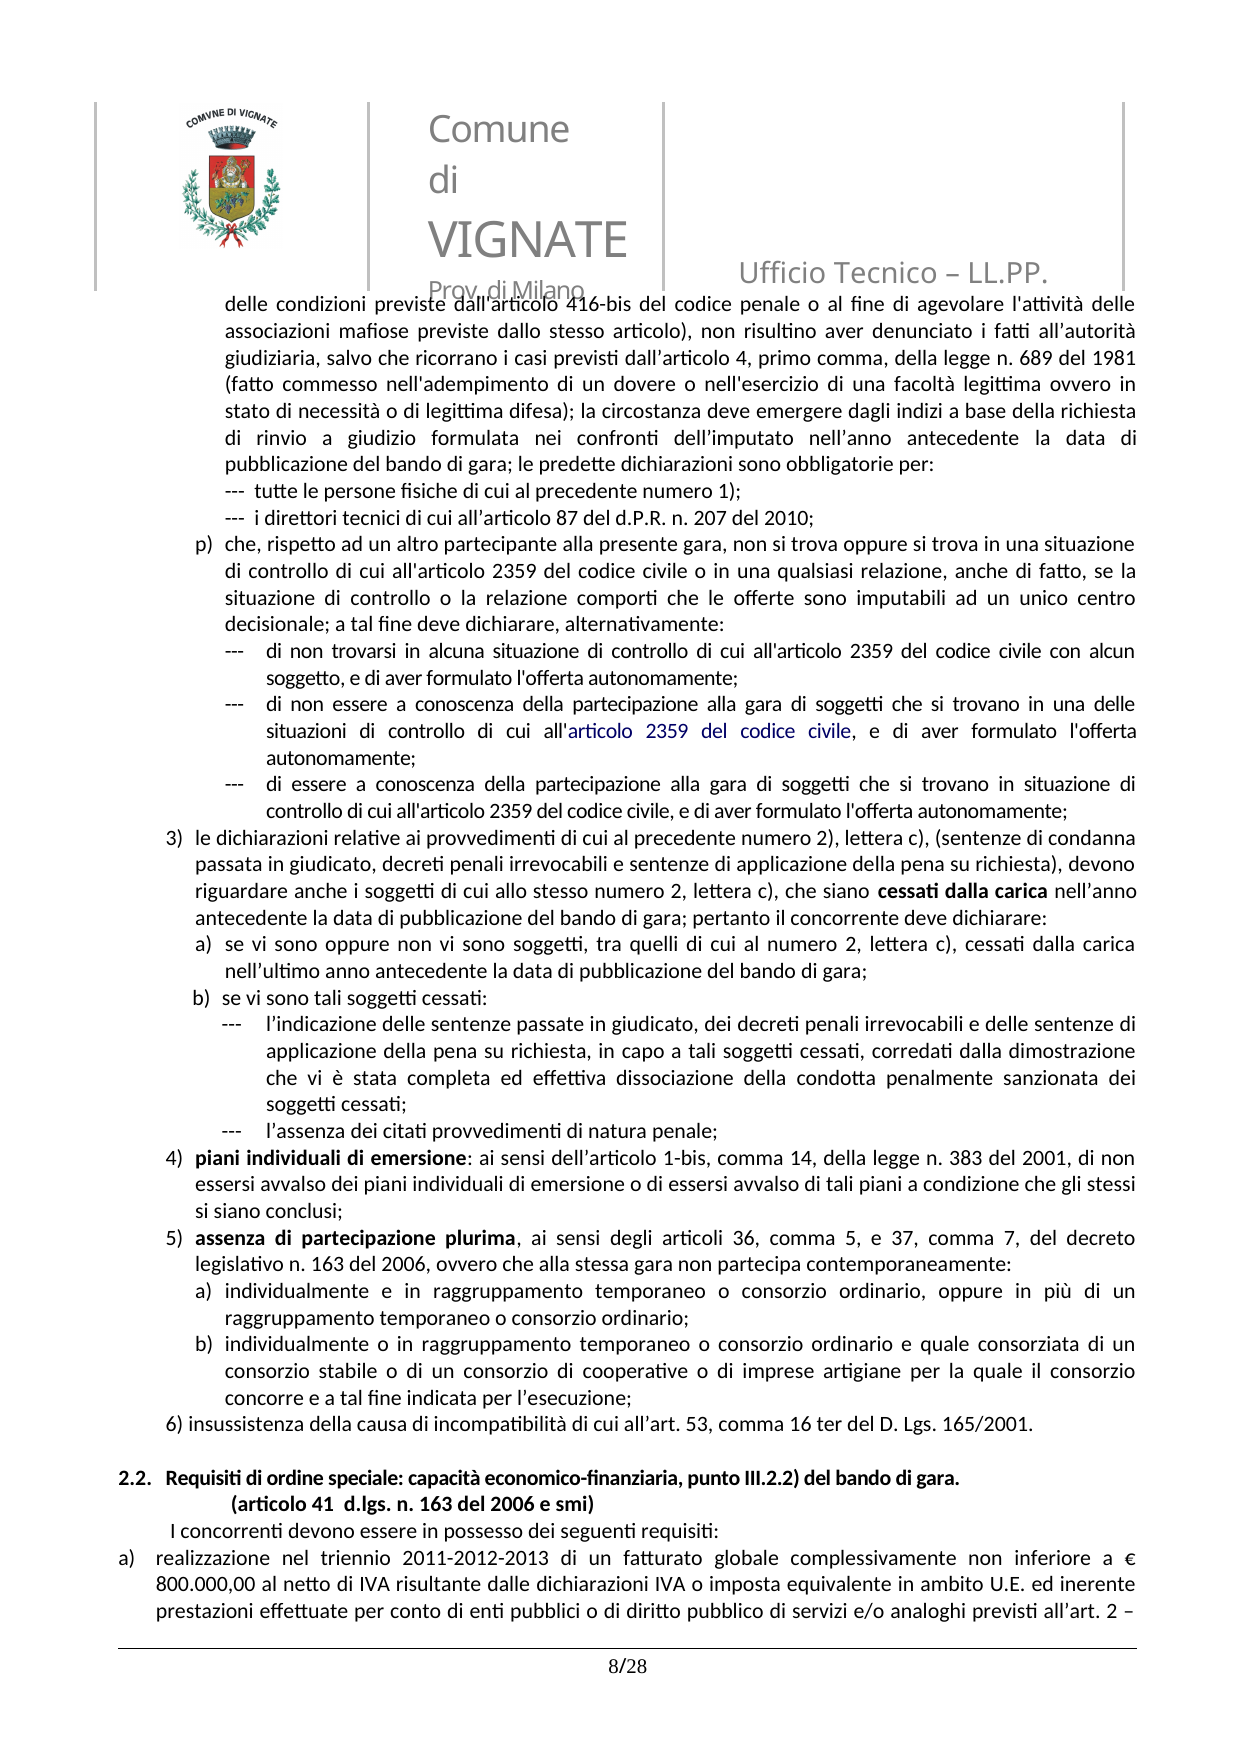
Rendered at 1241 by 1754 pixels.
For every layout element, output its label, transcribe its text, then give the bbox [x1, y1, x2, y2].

list realizzazione nel triennio 2011-2012-2013 di un fatturato globale complessivamente non inferiore a € 800.000,00 al netto di IVA risultante dalle dichiarazioni IVA o imposta equivalente in ambito U.E. ed inerente prestazioni effettuate per conto di enti pubblici o di diritto pubblico di servizi e/o analoghi previsti all’art. 2 – lett. A) e B) del Capitolato Speciale di Appalto; [118, 1544, 1137, 1624]
text --- di essere a conoscenza della partecipazione alla gara di soggetti che si trovano in situazione di controllo di cui all'articolo 2359 del codice civile, e di aver formulato l'offerta autonomamente; [224, 771, 1137, 824]
text I concorrenti devono essere in possesso dei seguenti requisiti: [170, 1517, 1137, 1544]
text --- tutte le persone fisiche di cui al precedente numero 1); [224, 477, 1137, 504]
text --- l’assenza dei citati provvedimenti di natura penale; [221, 1117, 1137, 1144]
text 4) piani individuali di emersione: ai sensi dell’articolo 1-bis, comma 14, della legge n. 383 del 2001, di non essersi avvalso dei piani individuali di emersione o di essersi avvalso di tali piani a condizione che gli stessi si siano conclusi; [165, 1144, 1137, 1224]
text 5) assenza di partecipazione plurima, ai sensi degli articoli 36, comma 5, e 37, comma 7, del decreto legislativo n. 163 del 2006, ovvero che alla stessa gara non partecipa contemporaneamente: [165, 1224, 1137, 1277]
text 2.2. Requisiti di ordine speciale: capacità economico-finanziaria, punto III.2.2) del bando di gara. [118, 1464, 1137, 1491]
text --- l’indicazione delle sentenze passate in giudicato, dei decreti penali irrevocabili e delle sentenze di applicazione della pena su richiesta, in capo a tali soggetti cessati, corredati dalla dimostrazione che vi è stata completa ed effettiva dissociazione della condotta penalmente sanzionata dei soggetti cessati; [221, 1011, 1137, 1117]
text o) che non ricorrono le seguenti condizioni: pur essendo stati vittime dei reati previsti e puniti dagli articoli 317 (concussione) e 629 (estorsione) del codice penale, aggravati ai sensi dell’articolo 7 del decreto-legge n. 152 del 1991, convertito dalla legge n. 203 del 1991 (in quanto commessi avvalendosi delle condizioni previste dall'articolo 416-bis del codice penale o al fine di agevolare l'attività delle associazioni mafiose previste dallo stesso articolo), non risultino aver denunciato i fatti all’autorità giudiziaria, salvo che ricorrano i casi previsti dall’articolo 4, primo comma, della legge n. 689 del 1981 (fatto commesso nell'adempimento di un dovere o nell'esercizio di una facoltà legittima ovvero in stato di necessità o di legittima difesa); la circostanza deve emergere dagli indizi a base della richiesta di rinvio a giudizio formulata nei confronti dell’imputato nell’anno antecedente la data di pubblicazione del bando di gara; le predette dichiarazioni sono obbligatorie per: [195, 291, 1137, 477]
text 3) le dichiarazioni relative ai provvedimenti di cui al precedente numero 2), lettera c), (sentenze di condanna passata in giudicato, decreti penali irrevocabili e sentenze di applicazione della pena su richiesta), devono riguardare anche i soggetti di cui allo stesso numero 2, lettera c), che siano cessati dalla carica nell’anno antecedente la data di pubblicazione del bando di gara; pertanto il concorrente deve dichiarare: [165, 824, 1137, 931]
list (articolo 41 d.lgs. n. 163 del 2006 e smi) [193, 1491, 1137, 1517]
text a) se vi sono oppure non vi sono soggetti, tra quelli di cui al numero 2, lettera c), cessati dalla carica nell’ultimo anno antecedente la data di pubblicazione del bando di gara; [195, 931, 1137, 984]
text --- di non essere a conoscenza della partecipazione alla gara di soggetti che si trovano in una delle situazioni di controllo di cui all'articolo 2359 del codice civile, e di aver formulato l'offerta autonomamente; [224, 691, 1137, 771]
text 6) insussistenza della causa di incompatibilità di cui all’art. 53, comma 16 ter del D. Lgs. 165/2001. [165, 1411, 1137, 1437]
text b) individualmente o in raggruppamento temporaneo o consorzio ordinario e quale consorziata di un consorzio stabile o di un consorzio di cooperative o di imprese artigiane per la quale il consorzio concorre e a tal fine indicata per l’esecuzione; [195, 1331, 1137, 1411]
text p) che, rispetto ad un altro partecipante alla presente gara, non si trova oppure si trova in una situazione di controllo di cui all'articolo 2359 del codice civile o in una qualsiasi relazione, anche di fatto, se la situazione di controllo o la relazione comporti che le offerte sono imputabili ad un unico centro decisionale; a tal fine deve dichiarare, alternativamente: [195, 531, 1137, 637]
text b) se vi sono tali soggetti cessati: [192, 984, 1137, 1011]
text --- di non trovarsi in alcuna situazione di controllo di cui all'articolo 2359 del codice civile con alcun soggetto, e di aver formulato l'offerta autonomamente; [224, 637, 1137, 691]
text a) individualmente e in raggruppamento temporaneo o consorzio ordinario, oppure in più di un raggruppamento temporaneo o consorzio ordinario; [195, 1277, 1137, 1331]
text --- i direttori tecnici di cui all’articolo 87 del d.P.R. n. 207 del 2010; [224, 504, 1137, 531]
